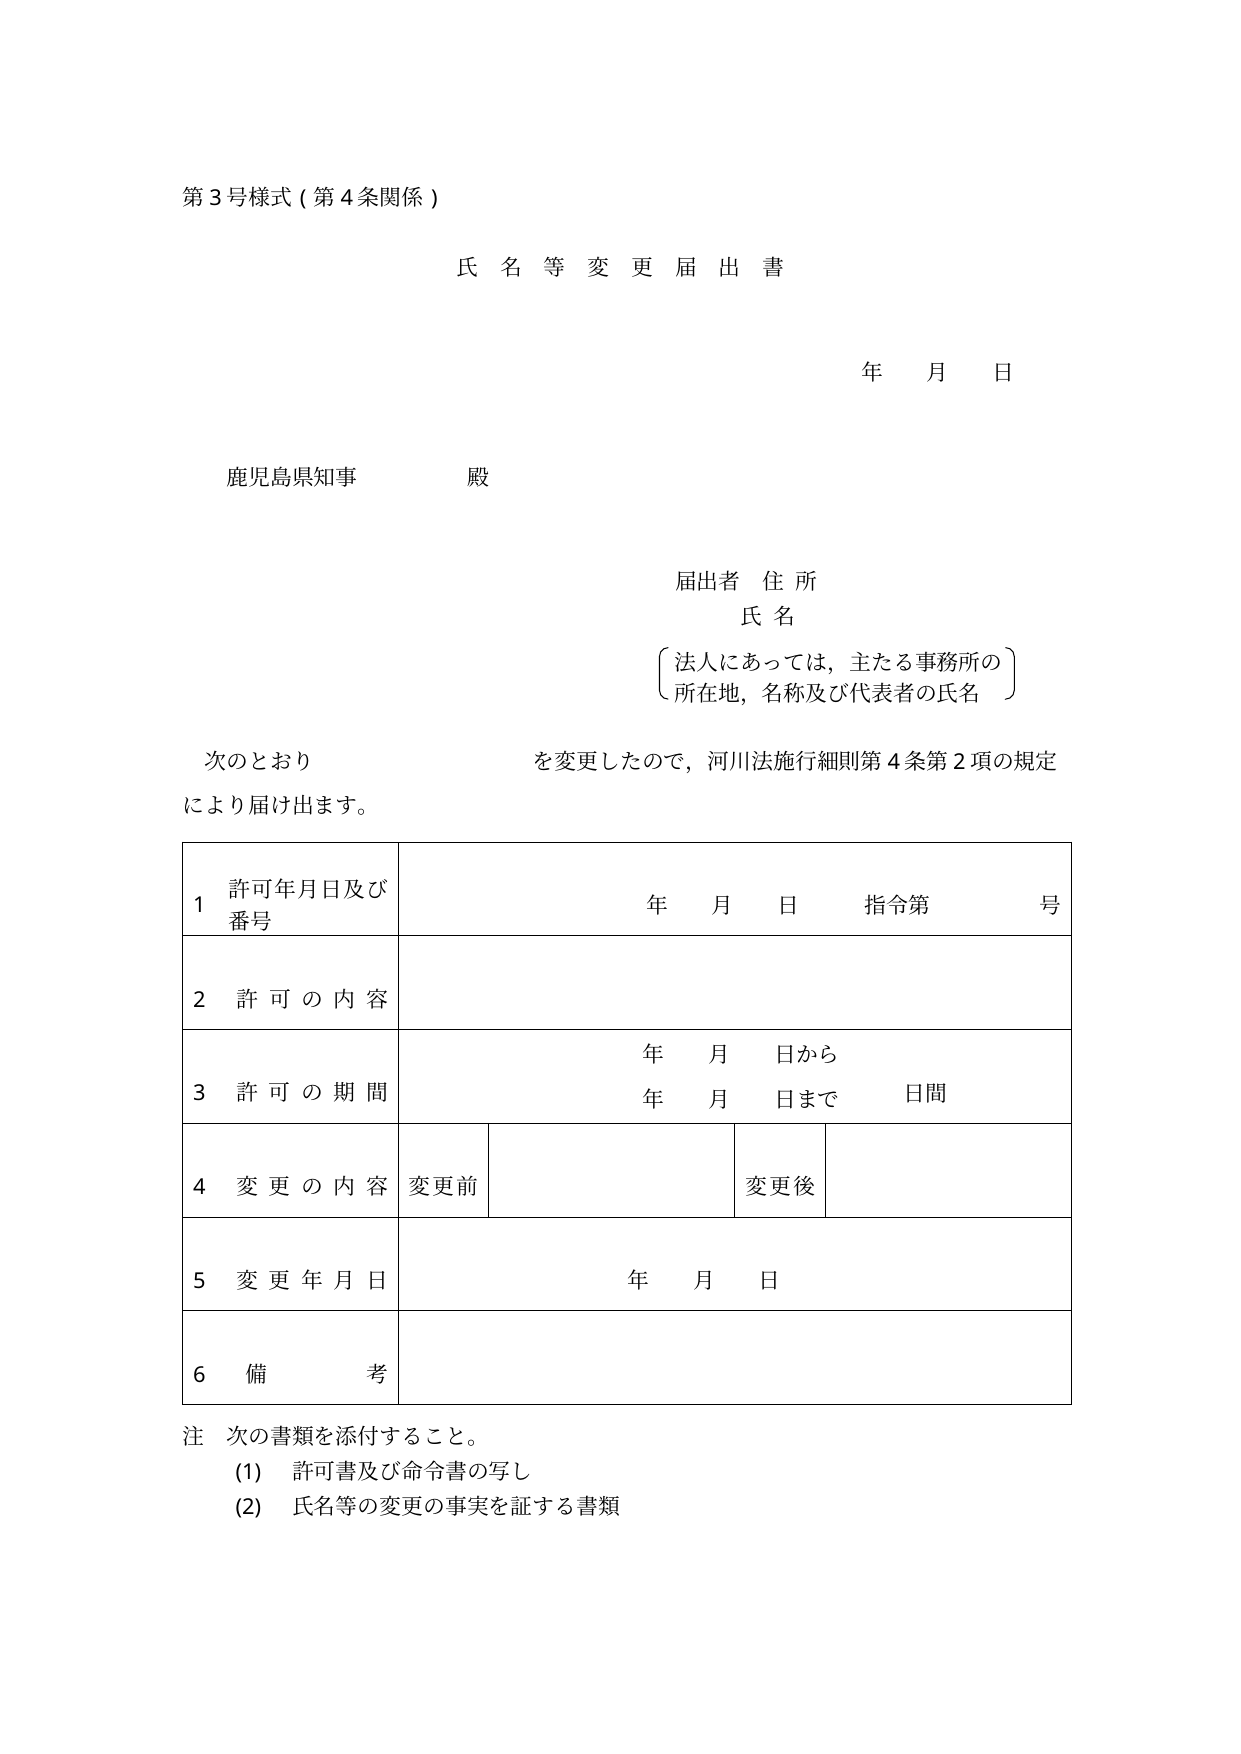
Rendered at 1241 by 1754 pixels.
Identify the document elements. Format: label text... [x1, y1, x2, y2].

text 第3号様式(第4条関係) [182, 179, 1057, 214]
text 年 月 日 [182, 353, 1057, 388]
table_cell 6備考 [183, 1311, 398, 1404]
table_header 1 [183, 843, 217, 935]
table_cell 変更前 [399, 1124, 488, 1217]
table_cell 年 月 日 [399, 1218, 1071, 1310]
text 氏 名 等 変 更 届 出 書 [182, 249, 1057, 284]
table_cell 変更後 [735, 1124, 825, 1217]
table_header 許可年月日及び番号 [218, 843, 398, 935]
text 注 次の書類を添付すること。 [182, 1418, 1057, 1453]
table_cell 日間 [850, 1030, 1071, 1123]
table_cell [826, 1124, 1071, 1217]
table_cell [489, 1124, 734, 1217]
table_header 法人にあっては，主たる事務所の所在地，名称及び代表者の氏名 [664, 645, 1071, 708]
text 鹿児島県知事 殿 [182, 458, 1057, 493]
text 次のとおり を変更したので，河川法施行細則第4条第2項の規定により届け出ます。 [182, 743, 1057, 821]
text (2) 氏名等の変更の事実を証する書類 [182, 1487, 1057, 1522]
table_header 年 月 日 指令第 号 [399, 843, 1071, 935]
table_cell [399, 1311, 1071, 1404]
text 氏名 [182, 598, 1057, 633]
table_cell 3 許可の期間 [183, 1030, 398, 1123]
table_cell [399, 936, 1071, 1029]
text (1) 許可書及び命令書の写し [182, 1453, 1057, 1487]
table_cell 4 変更の内容 [183, 1124, 398, 1217]
table_cell 2 許可の内容 [183, 936, 398, 1029]
table_cell 年 月 日から 年 月 日まで [399, 1030, 850, 1123]
table_header [183, 645, 664, 708]
table_cell 5 変更年月日 [183, 1218, 398, 1310]
text 届出者 住所 [182, 563, 1057, 598]
